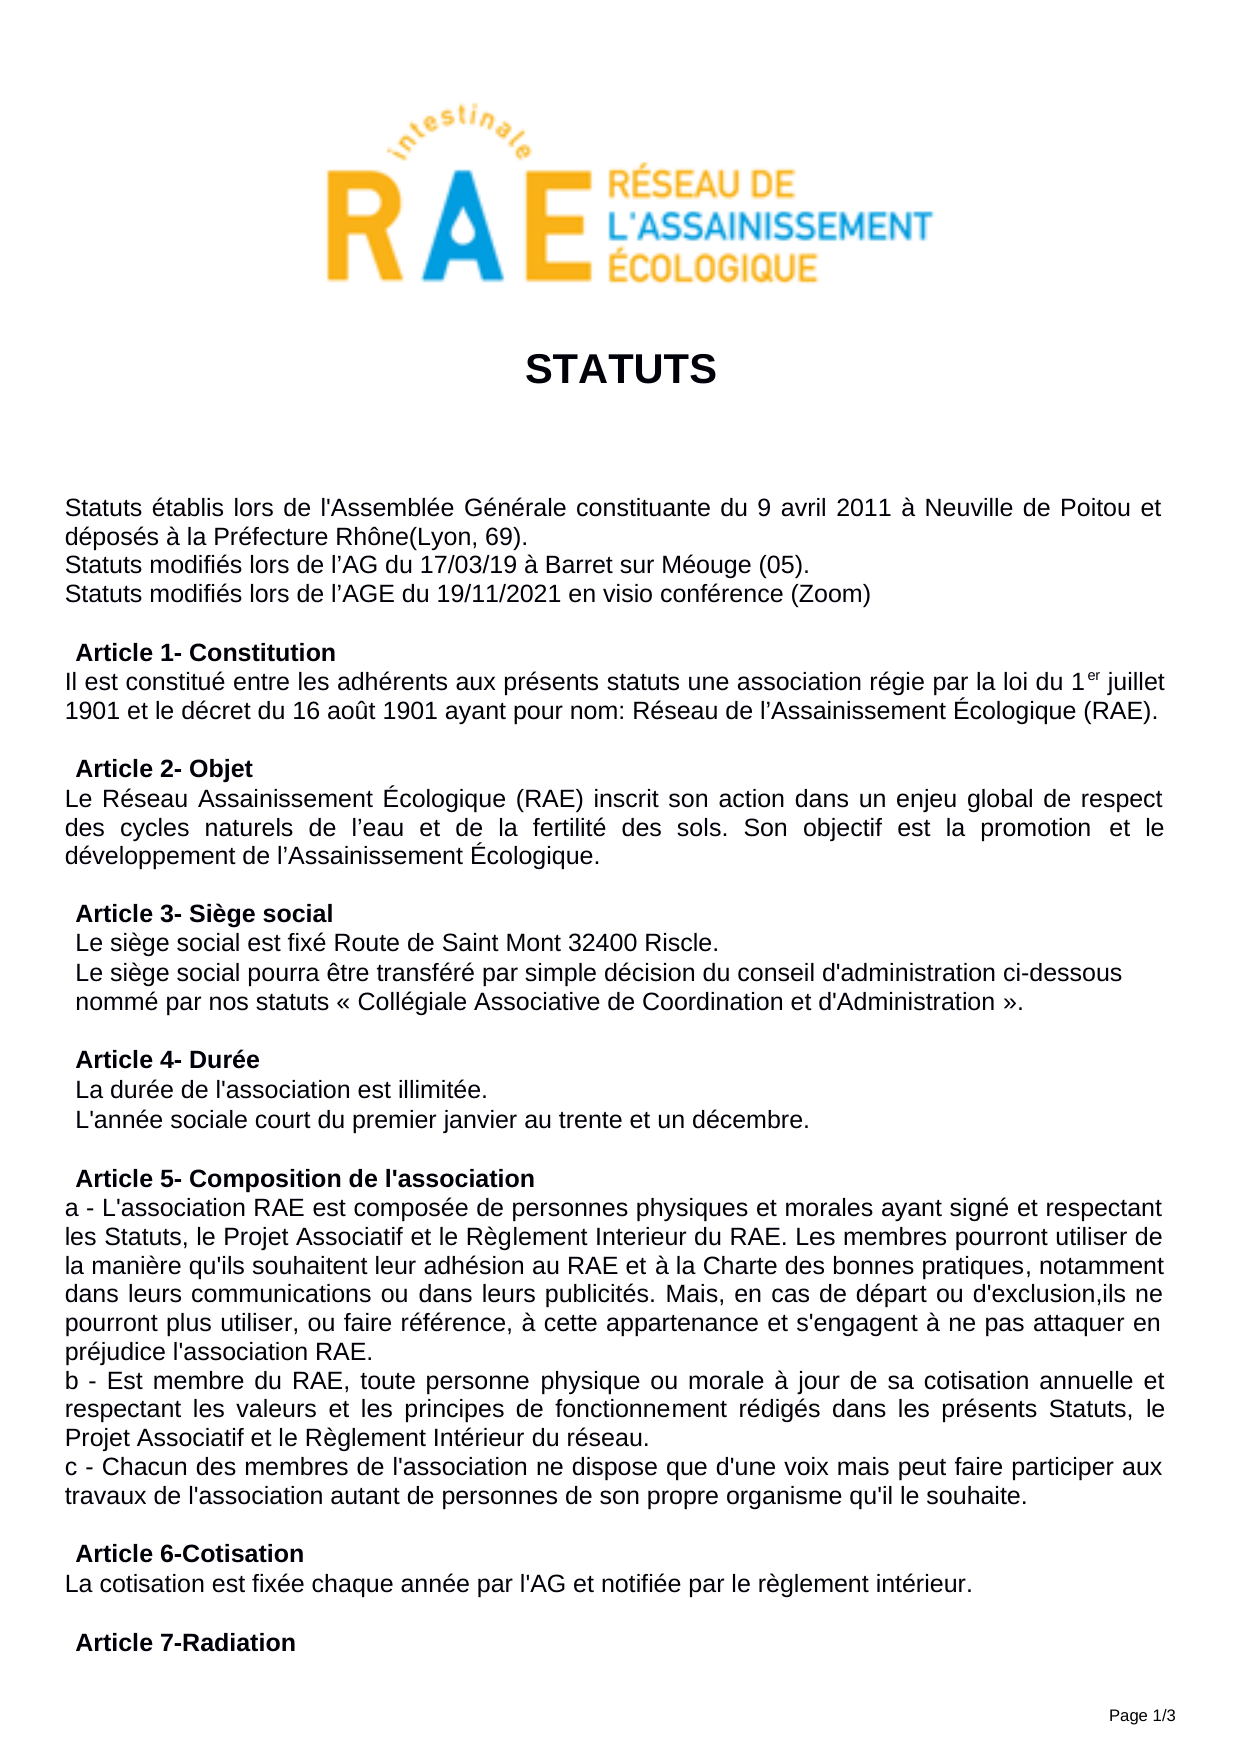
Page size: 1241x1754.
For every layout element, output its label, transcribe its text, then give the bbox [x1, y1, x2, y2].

subtitle Article 2- Objet [75, 753, 1176, 784]
subtitle Article 7-Radiation [75, 1628, 1176, 1657]
text Le siège social pourra être transféré par simple décision du conseil d'administration ci-dessous nommé par nos statuts « Collégiale Associative de Coordination et d'Administration ». [75, 958, 1176, 1016]
text La cotisation est fixée chaque année par l'AG et notifiée par le règlement intérieur. [64, 1569, 1176, 1599]
text Statuts modifiés lors de l’AG du 17/03/19 à Barret sur Méouge (05). [64, 550, 1176, 579]
subtitle Article 3- Siège social [75, 899, 1176, 927]
text L'année sociale court du premier janvier au trente et un décembre. [75, 1105, 1176, 1134]
subtitle Article 6-Cotisation [75, 1538, 1176, 1569]
text Le Réseau Assainissement Écologique (RAE) inscrit son action dans un enjeu global de respect des cycles naturels de l’eau et de la fertilité des sols. Son objectif est la promotion et le développement de l’Assainissement Écologique. [64, 784, 1164, 870]
subtitle Article 1- Constitution [75, 637, 1176, 667]
text Statuts établis lors de l'Assemblée Générale constituante du 9 avril 2011 à Neuville de Poitou et déposés à la Préfecture Rhône(Lyon, 69). [64, 493, 1164, 550]
text c - Chacun des membres de l'association ne dispose que d'une voix mais peut faire participer aux travaux de l'association autant de personnes de son propre organisme qu'il le souhaite. [64, 1452, 1165, 1509]
picture [295, 91, 945, 311]
text b - Est membre du RAE, toute personne physique ou morale à jour de sa cotisation annuelle et respectant les valeurs et les principes de fonctionnement rédigés dans les présents Statuts, le Projet Associatif et le Règlement Intérieur du réseau. [64, 1366, 1165, 1452]
text Le siège social est fixé Route de Saint Mont 32400 Riscle. [75, 928, 1176, 958]
text Il est constitué entre les adhérents aux présents statuts une association régie par la loi du 1er juillet 1901 et le décret du 16 août 1901 ayant pour nom: Réseau de l’Assainissement Écologique (RAE). [64, 667, 1165, 724]
subtitle Article 4- Durée [75, 1044, 1176, 1075]
text STATUTS [349, 344, 892, 392]
text La durée de l'association est illimitée. [75, 1075, 1176, 1105]
text a - L'association RAE est composée de personnes physiques et morales ayant signé et respectant les Statuts, le Projet Associatif et le Règlement Interieur du RAE. Les membres pourront utiliser de la manière qu'ils souhaitent leur adhésion au RAE et à la Charte des bonnes pratiques, notamment dans leurs communications ou dans leurs publicités. Mais, en cas de départ ou d'exclusion,ils ne pourront plus utiliser, ou faire référence, à cette appartenance et s'engagent à ne pas attaquer en préjudice l'association RAE. [64, 1193, 1164, 1366]
subtitle Article 5- Composition de l'association [75, 1163, 1176, 1193]
text Statuts modifiés lors de l’AGE du 19/11/2021 en visio conférence (Zoom) [64, 579, 1176, 608]
